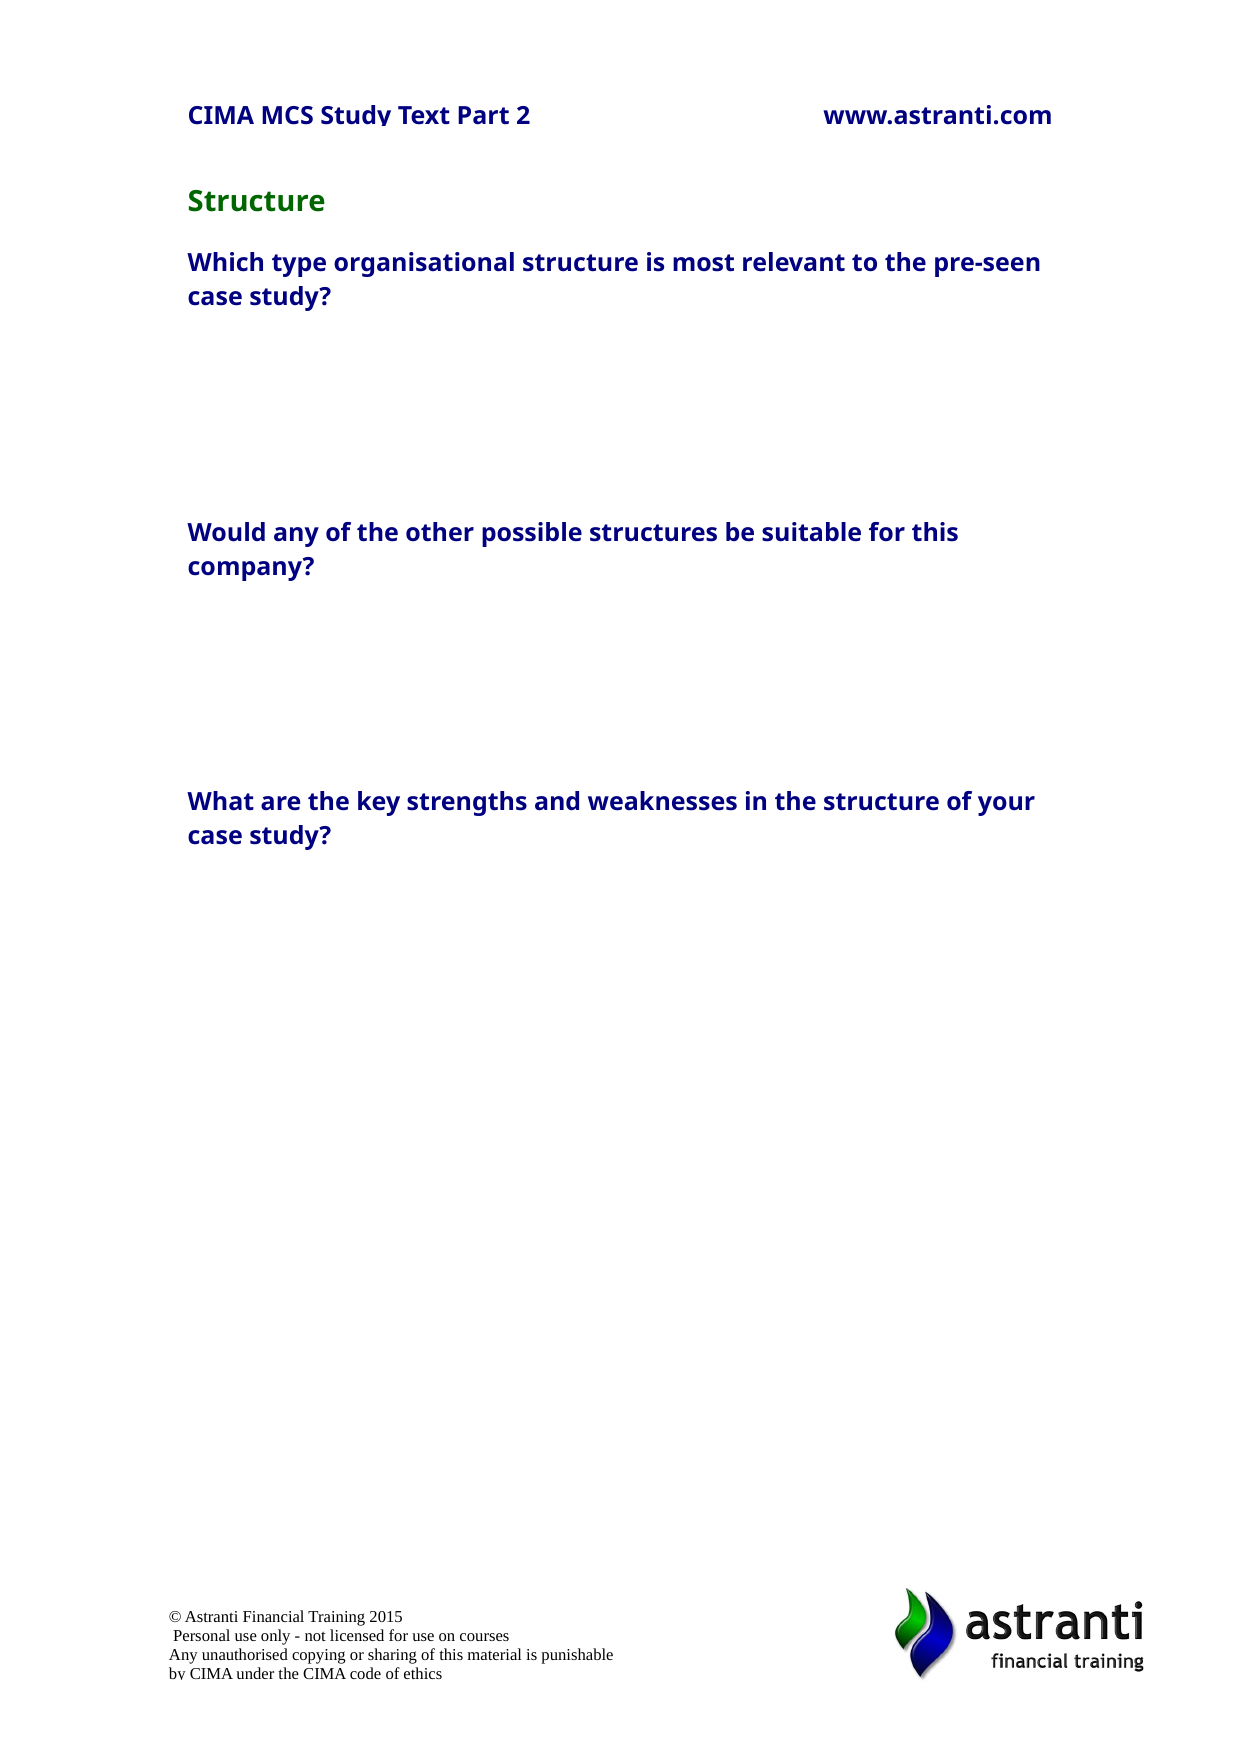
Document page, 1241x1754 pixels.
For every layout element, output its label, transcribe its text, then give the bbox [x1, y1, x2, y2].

text Which type organisational structure is most relevant to the pre-seen case study? [187, 245, 1053, 313]
subtitle Structure [187, 180, 1053, 220]
picture [881, 1581, 1162, 1688]
text What are the key strengths and weaknesses in the structure of your case study? [187, 784, 1053, 852]
text Would any of the other possible structures be suitable for this company? [187, 514, 1053, 582]
